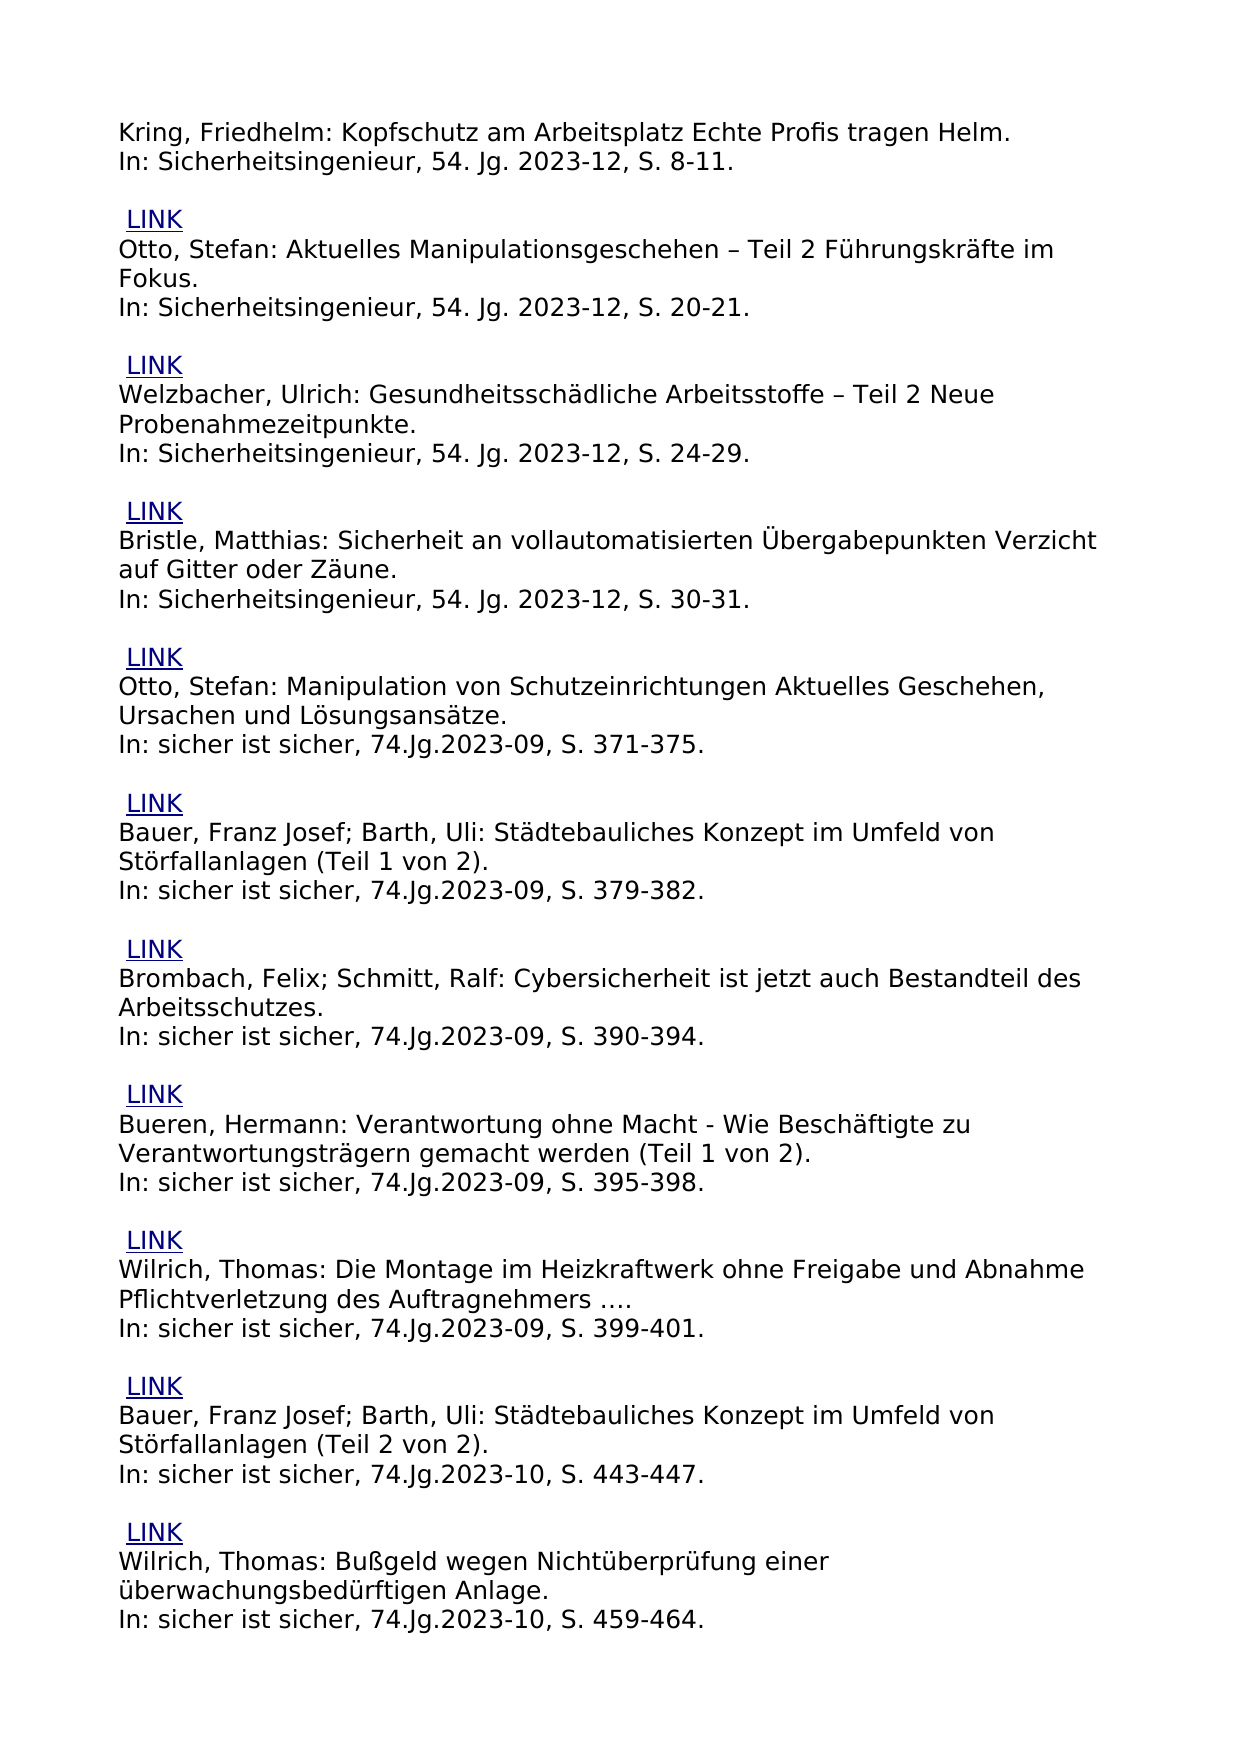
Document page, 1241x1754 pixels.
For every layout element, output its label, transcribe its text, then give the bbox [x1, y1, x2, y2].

text Kring, Friedhelm: Kopfschutz am Arbeitsplatz Echte Profis tragen Helm. In: Sicherheitsingenieur, 54. Jg. 2023-12, S. 8-11. LINK Otto, Stefan: Aktuelles Manipulationsgeschehen – Teil 2 Führungskräfte im Fokus. In: Sicherheitsingenieur, 54. Jg. 2023-12, S. 20-21. LINK Welzbacher, Ulrich: Gesundheitsschädliche Arbeitsstoffe – Teil 2 Neue Probenahmezeitpunkte. In: Sicherheitsingenieur, 54. Jg. 2023-12, S. 24-29. LINK Bristle, Matthias: Sicherheit an vollautomatisierten Übergabepunkten Verzicht auf Gitter oder Zäune. In: Sicherheitsingenieur, 54. Jg. 2023-12, S. 30-31. LINK Otto, Stefan: Manipulation von Schutzeinrichtungen Aktuelles Geschehen, Ursachen und Lösungsansätze. In: sicher ist sicher, 74.Jg.2023-09, S. 371-375. LINK Bauer, Franz Josef; Barth, Uli: Städtebauliches Konzept im Umfeld von Störfallanlagen (Teil 1 von 2). In: sicher ist sicher, 74.Jg.2023-09, S. 379-382. LINK Brombach, Felix; Schmitt, Ralf: Cybersicherheit ist jetzt auch Bestandteil des Arbeitsschutzes. In: sicher ist sicher, 74.Jg.2023-09, S. 390-394. LINK Bueren, Hermann: Verantwortung ohne Macht - Wie Beschäftigte zu Verantwortungsträgern gemacht werden (Teil 1 von 2). In: sicher ist sicher, 74.Jg.2023-09, S. 395-398. LINK Wilrich, Thomas: Die Montage im Heizkraftwerk ohne Freigabe und Abnahme Pflichtverletzung des Auftragnehmers …. In: sicher ist sicher, 74.Jg.2023-09, S. 399-401. LINK Bauer, Franz Josef; Barth, Uli: Städtebauliches Konzept im Umfeld von Störfallanlagen (Teil 2 von 2). In: sicher ist sicher, 74.Jg.2023-10, S. 443-447. LINK Wilrich, Thomas: Bußgeld wegen Nichtüberprüfung einer überwachungsbedürftigen Anlage. In: sicher ist sicher, 74.Jg.2023-10, S. 459-464. [118, 118, 1122, 1635]
